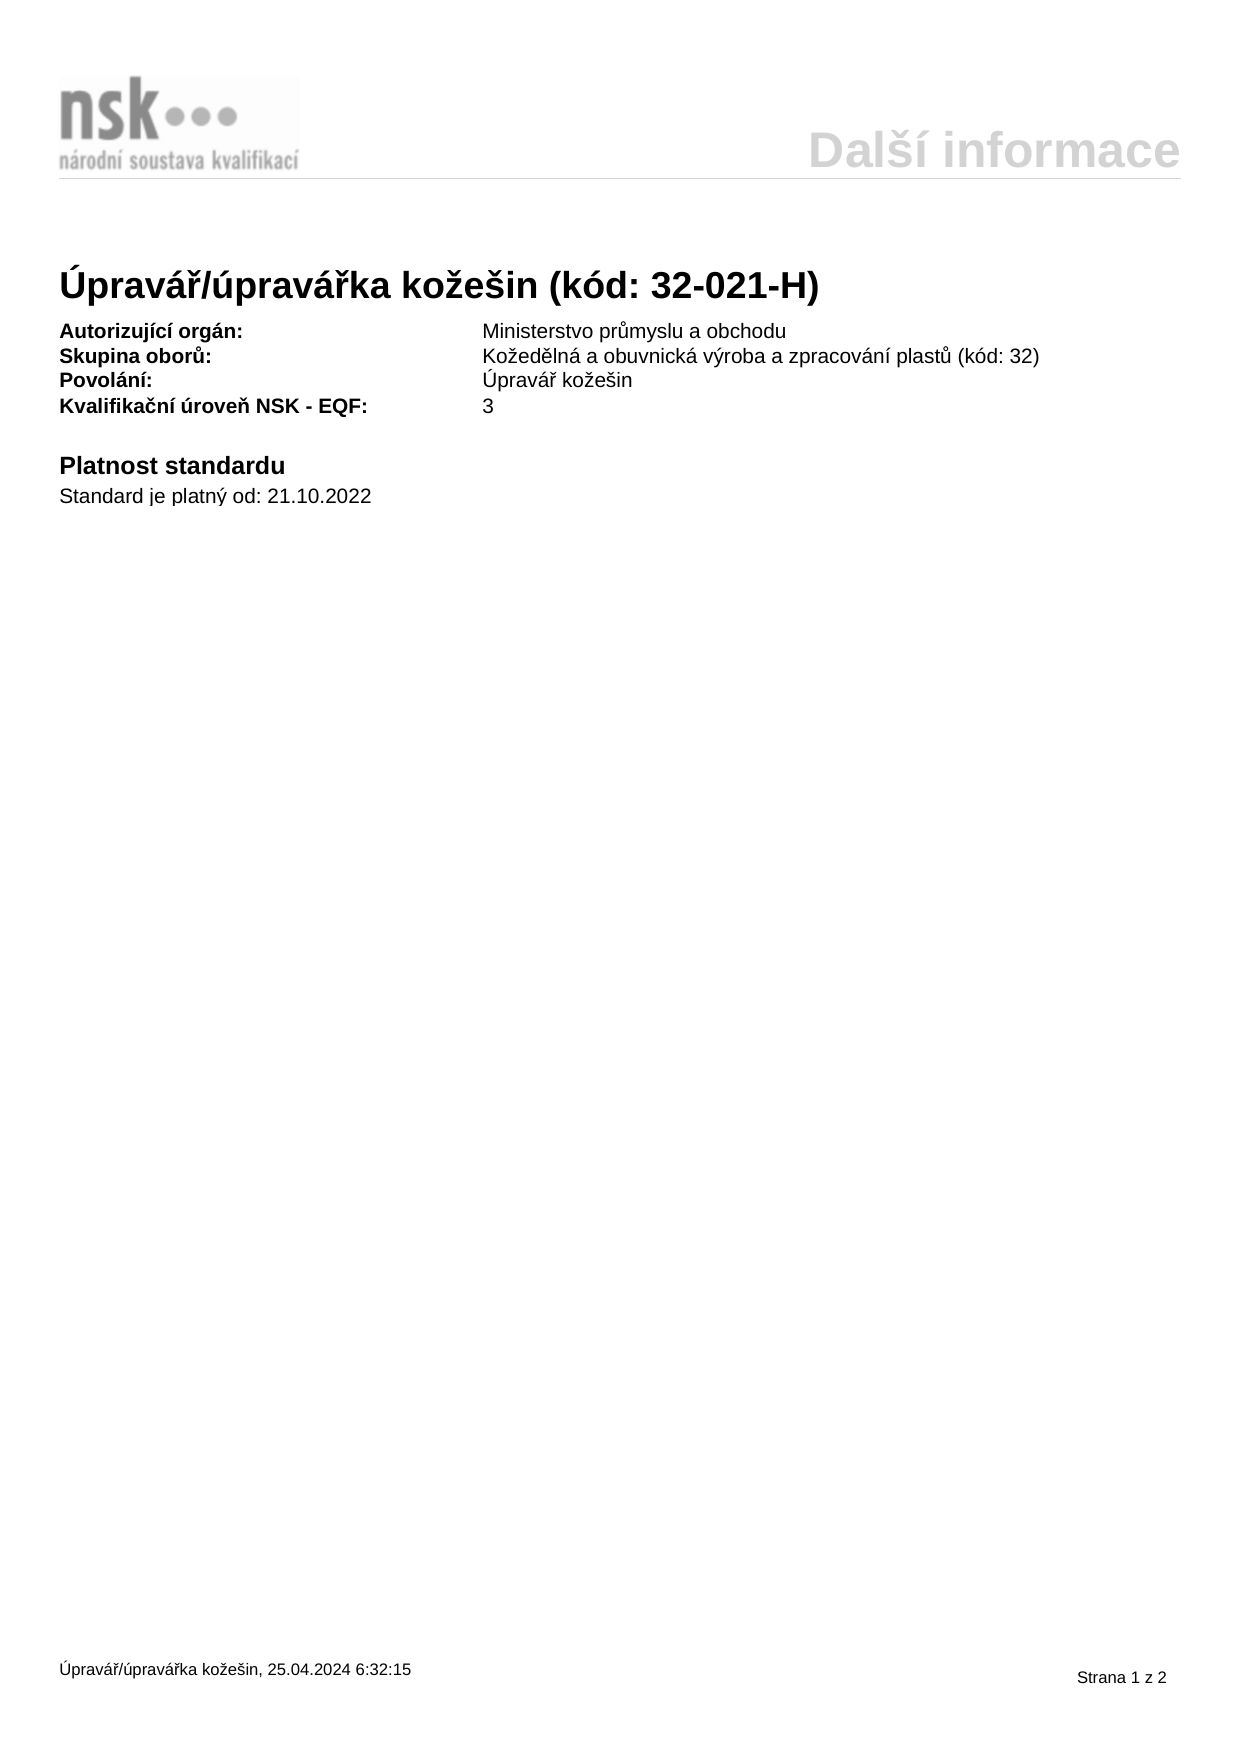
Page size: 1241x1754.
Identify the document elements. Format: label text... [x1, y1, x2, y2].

table_cell [119, 196, 482, 224]
table_cell Ministerstvo průmyslu a obchodu [482, 319, 1181, 344]
table_cell [619, 1384, 627, 1659]
table_cell [119, 307, 482, 319]
table_cell [59, 172, 119, 178]
table_cell Kvalifikační úroveň NSK - EQF: [59, 394, 482, 417]
table_cell [59, 179, 1181, 196]
table_cell [1167, 196, 1181, 224]
table_cell [119, 1106, 482, 1383]
table_cell [1167, 1384, 1181, 1659]
table_cell Platnost standardu [59, 448, 1181, 483]
table_cell [1167, 418, 1181, 447]
table_cell [1167, 307, 1181, 319]
table_cell [627, 1384, 861, 1659]
table_cell Úpravář kožešin [482, 368, 1181, 393]
table_cell [627, 1106, 861, 1383]
table_cell [119, 506, 482, 806]
table_cell [482, 172, 619, 178]
table_cell [861, 1106, 1167, 1383]
table_cell Standard je platný od: 21.10.2022 [59, 484, 1181, 506]
table_cell [59, 806, 119, 1106]
table_cell [861, 806, 1167, 1106]
table_cell [482, 418, 619, 447]
table_cell [1167, 506, 1181, 806]
table_cell Kožedělná a obuvnická výroba a zpracování plastů (kód: 32) [482, 344, 1181, 368]
table_cell [482, 806, 619, 1106]
table_cell [59, 1106, 119, 1383]
table_cell [861, 506, 1167, 806]
table_cell [619, 806, 627, 1106]
picture [58, 59, 620, 172]
table_cell [627, 506, 861, 806]
table_cell [619, 418, 627, 447]
table_cell [482, 307, 619, 319]
table_cell [861, 307, 1167, 319]
table_cell [1167, 1660, 1181, 1696]
table_cell [627, 418, 861, 447]
table_cell [119, 172, 482, 178]
table_cell [619, 1106, 627, 1383]
table_cell [59, 418, 119, 447]
table_cell [119, 806, 482, 1106]
table_cell [482, 1106, 619, 1383]
table_cell [619, 196, 627, 224]
table_cell Strana 1 z 2 [861, 1660, 1167, 1696]
table_cell [482, 196, 619, 224]
table_cell [861, 1384, 1167, 1659]
table_cell [861, 196, 1167, 224]
table_cell [482, 506, 619, 806]
table_cell [619, 172, 627, 178]
table_cell [627, 196, 861, 224]
table_cell Úpravář/úpravářka kožešin, 25.04.2024 6:32:15 [59, 1660, 861, 1696]
table_cell [1167, 806, 1181, 1106]
table_header Další informace [627, 59, 1181, 178]
table_cell [627, 307, 861, 319]
table_cell [482, 1384, 619, 1659]
table_cell [1167, 1106, 1181, 1383]
table_cell [59, 196, 119, 224]
table_cell [59, 1384, 119, 1659]
table_cell [861, 418, 1167, 447]
table_cell Autorizující orgán: [59, 319, 482, 343]
table_cell [619, 307, 627, 319]
table_cell [59, 506, 119, 806]
table_header [620, 59, 627, 172]
table_cell [619, 506, 627, 806]
table_cell [59, 307, 119, 319]
table_cell [119, 418, 482, 447]
table_cell [119, 1384, 482, 1659]
table_cell 3 [482, 394, 1181, 417]
table_cell Úpravář/úpravářka kožešin (kód: 32-021-H) [59, 224, 1181, 307]
table_cell [627, 806, 861, 1106]
table_cell Povolání: [59, 368, 482, 392]
table_cell Skupina oborů: [59, 344, 482, 368]
